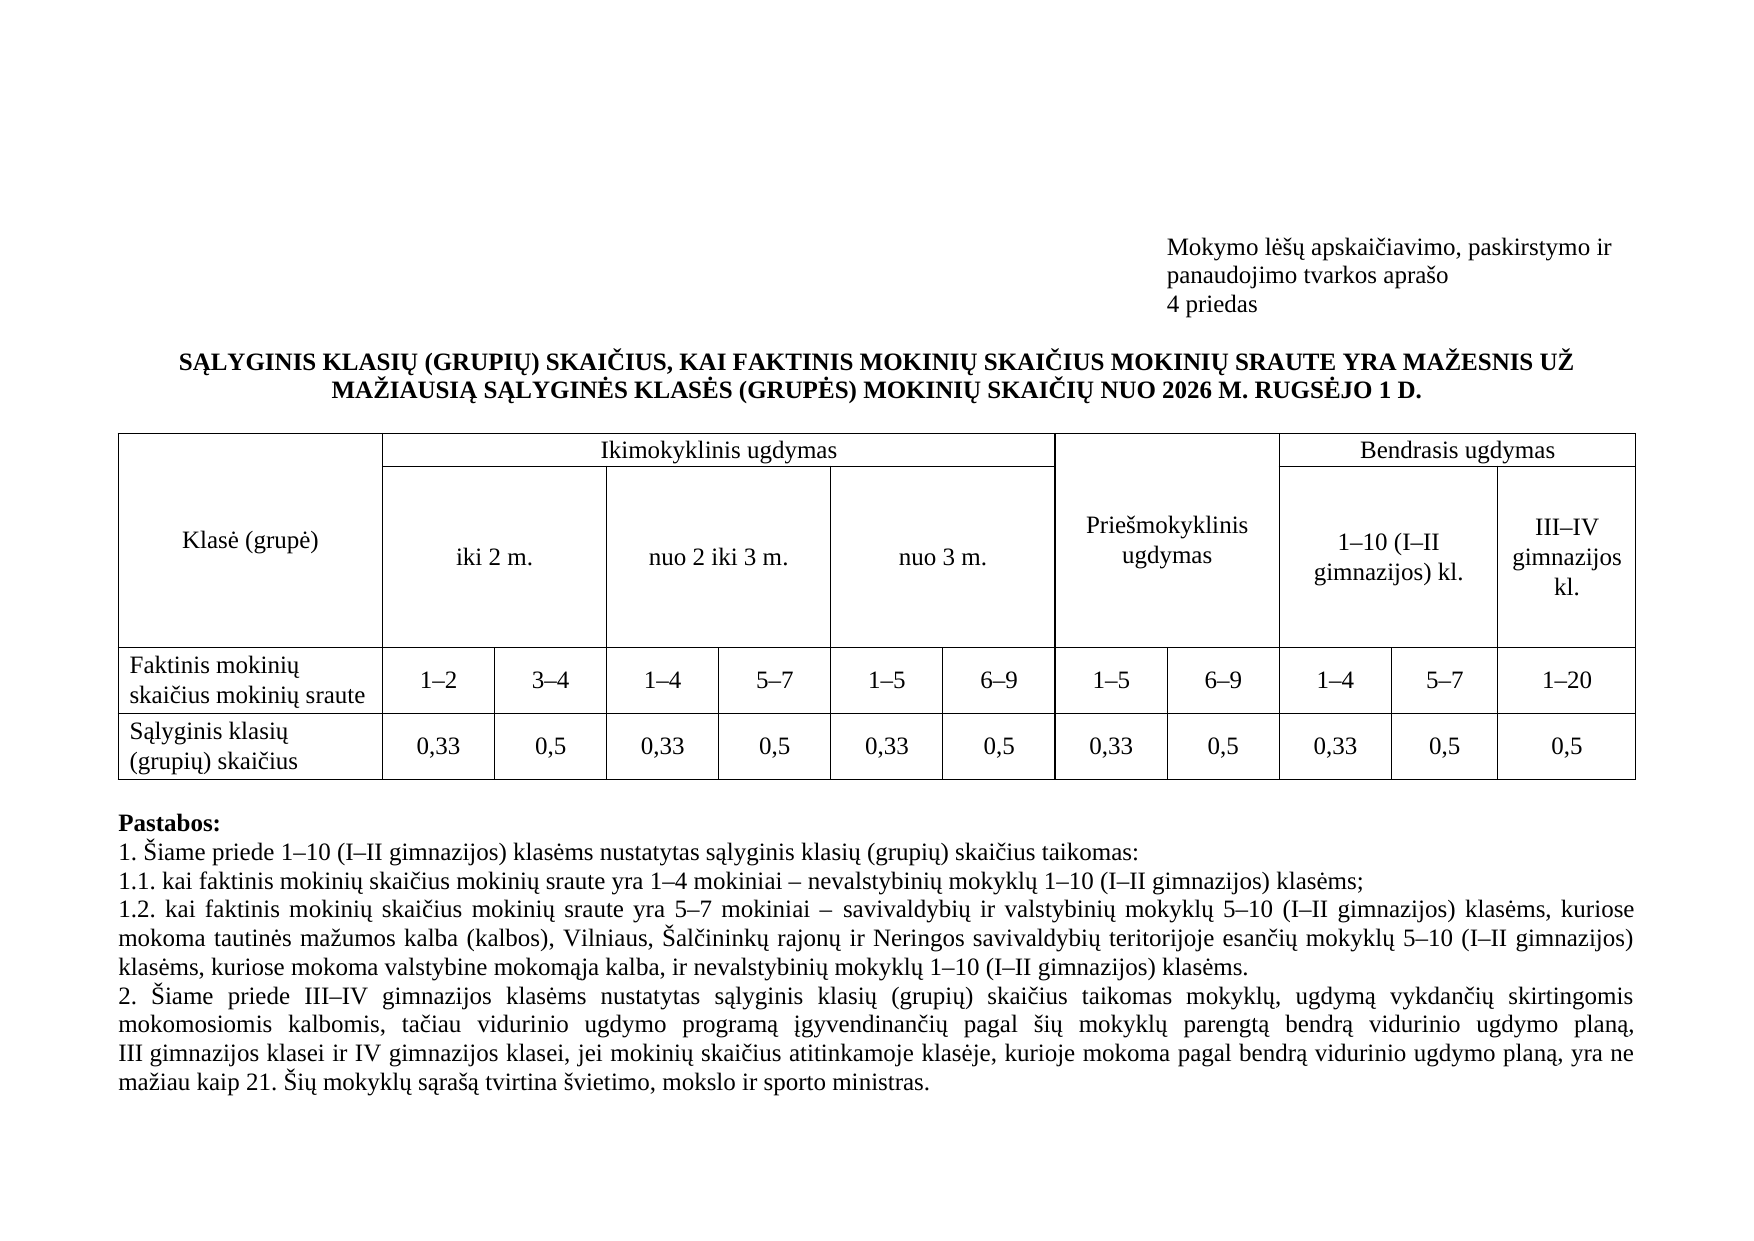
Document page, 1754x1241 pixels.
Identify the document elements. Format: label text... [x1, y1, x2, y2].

table_cell 0,5 [1168, 714, 1279, 778]
table_cell 1–5 [1056, 648, 1167, 713]
text 1.2. kai faktinis mokinių skaičius mokinių sraute yra 5–7 mokiniai – savivaldybių ir valstybinių mokyklų 5–10 (I–II gimnazijos) klasėms, kuriose mokoma tautinės mažumos kalba (kalbos), Vilniaus, Šalčininkų rajonų ir Neringos savivaldybių teritorijoje esančių mokyklų 5–10 (I–II gimnazijos) klasėms, kuriose mokoma valstybine mokomąja kalba, ir nevalstybinių mokyklų 1–10 (I–II gimnazijos) klasėms. [118, 894, 1636, 981]
table_cell 0,33 [1280, 714, 1391, 778]
table_cell iki 2 m. [383, 467, 606, 647]
text 4 priedas [1167, 289, 1636, 318]
table_cell 5–7 [1392, 648, 1497, 713]
table_cell 5–7 [719, 648, 830, 713]
table_cell 0,33 [383, 714, 494, 778]
table_cell Faktinis mokinių skaičius mokinių sraute [119, 648, 382, 713]
text 1.1. kai faktinis mokinių skaičius mokinių sraute yra 1–4 mokiniai – nevalstybinių mokyklų 1–10 (I–II gimnazijos) klasėms; [118, 866, 1636, 894]
table_cell 1–5 [831, 648, 942, 713]
table_cell III–IV gimnazijos kl. [1498, 467, 1635, 647]
table_cell 1–20 [1498, 648, 1635, 713]
table_cell 0,33 [831, 714, 942, 778]
text SĄLYGINIS KLASIŲ (GRUPIŲ) SKAIČIUS, KAI FAKTINIS MOKINIŲ SKAIČIUS MOKINIŲ SRAUTE YRA MAŽESNIS UŽ MAŽIAUSIĄ SĄLYGINĖS KLASĖS (GRUPĖS) MOKINIŲ SKAIČIŲ NUO 2026 M. RUGSĖJO 1 D. [118, 347, 1636, 404]
table_cell 0,5 [1392, 714, 1497, 778]
table_cell 0,5 [495, 714, 606, 778]
text Pastabos: [118, 808, 1636, 837]
table_cell 0,33 [1056, 714, 1167, 778]
table_cell nuo 3 m. [831, 467, 1054, 647]
table_cell 0,5 [943, 714, 1054, 778]
table_cell Sąlyginis klasių (grupių) skaičius [119, 714, 382, 778]
table_cell 1–4 [1280, 648, 1391, 713]
table_cell 6–9 [943, 648, 1054, 713]
table_header Priešmokyklinis ugdymas [1056, 434, 1279, 647]
text 1. Šiame priede 1–10 (I–II gimnazijos) klasėms nustatytas sąlyginis klasių (grupių) skaičius taikomas: [118, 837, 1636, 866]
table_cell 0,5 [1498, 714, 1635, 778]
table_cell 1–10 (I–II gimnazijos) kl. [1280, 467, 1497, 647]
table_cell 0,33 [607, 714, 718, 778]
table_cell 3–4 [495, 648, 606, 713]
table_cell 6–9 [1168, 648, 1279, 713]
text Mokymo lėšų apskaičiavimo, paskirstymo ir [1167, 232, 1636, 260]
table_cell 0,5 [719, 714, 830, 778]
table_header Bendrasis ugdymas [1280, 434, 1635, 466]
table_header Klasė (grupė) [119, 434, 382, 647]
text 2. Šiame priede III–IV gimnazijos klasėms nustatytas sąlyginis klasių (grupių) skaičius taikomas mokyklų, ugdymą vykdančių skirtingomis mokomosiomis kalbomis, tačiau vidurinio ugdymo programą įgyvendinančių pagal šių mokyklų parengtą bendrą vidurinio ugdymo planą, III gimnazijos klasei ir IV gimnazijos klasei, jei mokinių skaičius atitinkamoje klasėje, kurioje mokoma pagal bendrą vidurinio ugdymo planą, yra ne mažiau kaip 21. Šių mokyklų sąrašą tvirtina švietimo, mokslo ir sporto ministras. [118, 981, 1636, 1096]
table_cell 1–4 [607, 648, 718, 713]
text panaudojimo tvarkos aprašo [1167, 260, 1636, 289]
table_cell 1–2 [383, 648, 494, 713]
table_header Ikimokyklinis ugdymas [383, 434, 1054, 466]
table_cell nuo 2 iki 3 m. [607, 467, 830, 647]
